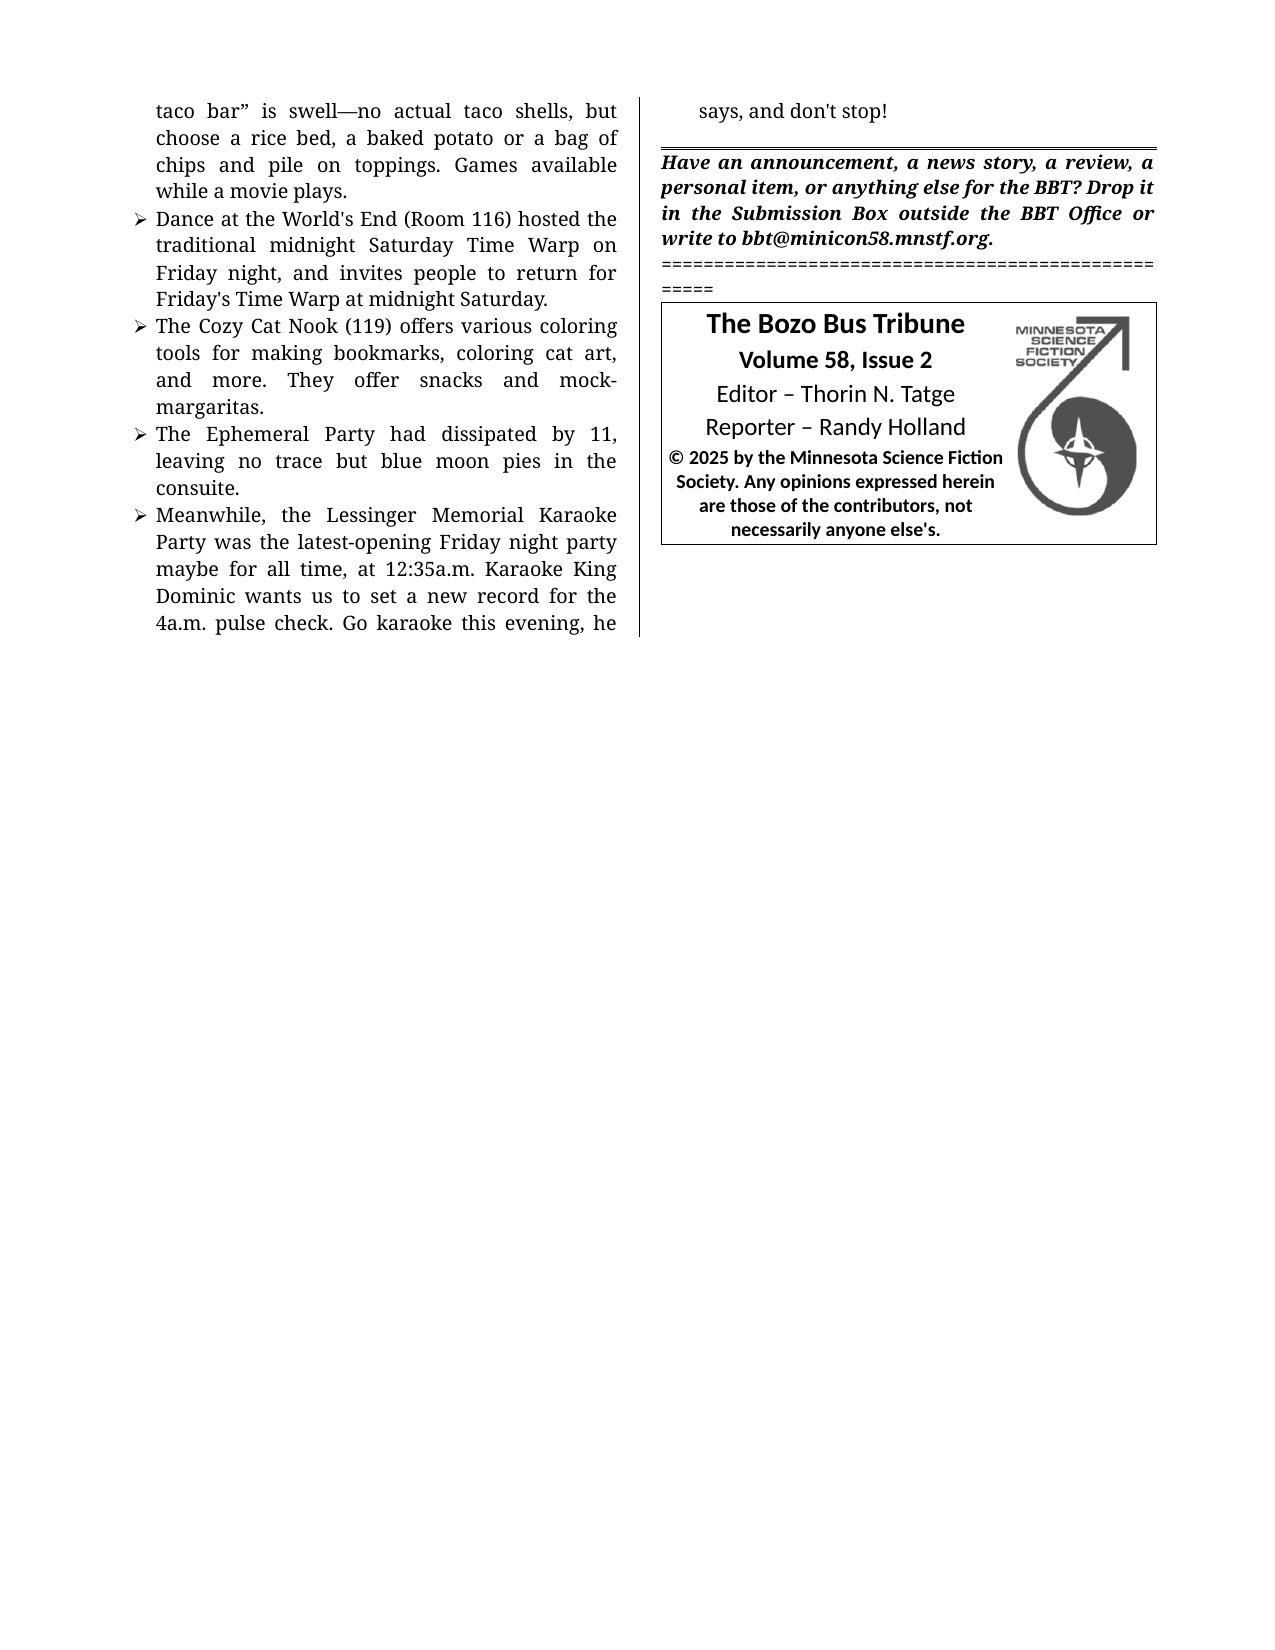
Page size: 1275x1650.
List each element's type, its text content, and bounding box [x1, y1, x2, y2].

text [1143, 341, 1156, 375]
list Meanwhile, the Lessinger Memorial Karaoke Party was the latest-opening Friday night party maybe for all time, at 12:35a.m. Karaoke King Dominic wants us to set a new record for the 4a.m. pulse check. Go karaoke this evening, he [133, 502, 618, 636]
text © 2025 by the Minnesota Science Fiction Society. Any opinions expressed herein are those of the contributors, not necessarily anyone else's. [662, 442, 1156, 544]
table_header [1016, 545, 1161, 585]
text Reporter – Randy Holland [662, 408, 1007, 442]
list The Cozy Cat Nook (119) offers various coloring tools for making bookmarks, coloring cat art, and more. They offer snacks and mock-margaritas. [133, 313, 618, 421]
text Have an announcement, a news story, a review, a personal item, or anything else for the BBT? Drop it in the Submission Box outside the BBT Office or write to bbt@minicon58.mnstf.org. [661, 150, 1157, 251]
list Dance at the World's End (Room 116) hosted the traditional midnight Saturday Time Warp on Friday night, and invites people to return for Friday's Time Warp at midnight Saturday. [133, 205, 618, 313]
text Editor – Thorin N. Tatge [662, 375, 1007, 408]
list taco bar” is swell—no actual taco shells, but choose a rice bed, a baked potato or a bag of chips and pile on toppings. Games available while a movie plays. [133, 97, 618, 205]
text ==================================================== [661, 251, 1157, 302]
list says, and don't stop! [676, 97, 1157, 124]
text Volume 58, Issue 2 [662, 341, 1007, 375]
text The Bozo Bus Tribune [662, 303, 1156, 341]
picture [1007, 313, 1143, 519]
list The Ephemeral Party had dissipated by 11, leaving no trace but blue moon pies in the consuite. [133, 421, 618, 502]
table_header [661, 545, 1016, 585]
